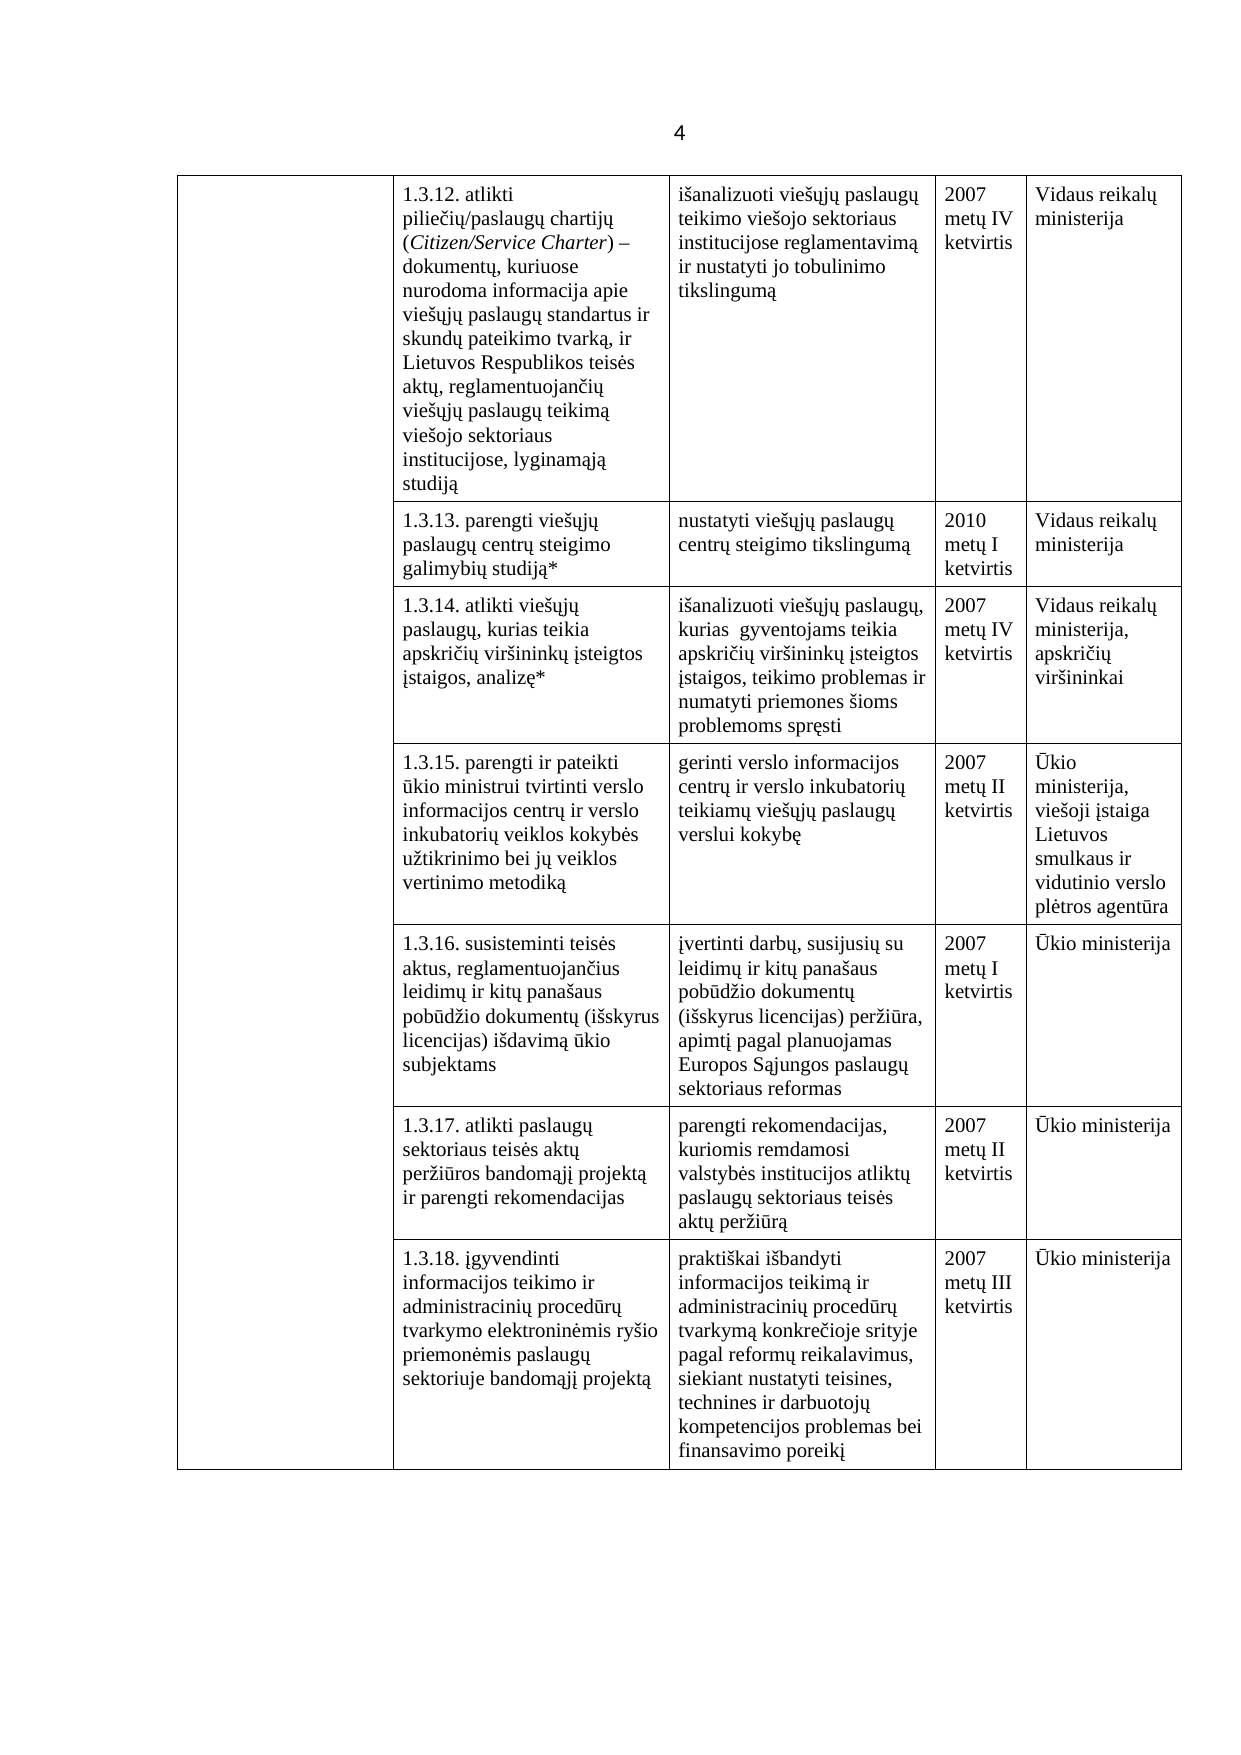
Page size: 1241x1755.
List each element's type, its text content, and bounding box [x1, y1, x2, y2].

table_cell Ūkio ministerija [1027, 925, 1181, 1106]
table_cell [178, 176, 393, 1468]
table_cell 2007 metų III ketvirtis [936, 1240, 1026, 1468]
table_cell 2007 metų II ketvirtis [936, 1107, 1026, 1239]
table_cell išanalizuoti viešųjų paslaugų, kurias gyventojams teikia apskričių viršininkų įsteigtos įstaigos, teikimo problemas ir numatyti priemones šioms problemoms spręsti [670, 587, 935, 743]
table_cell nustatyti viešųjų paslaugų centrų steigimo tikslingumą [670, 502, 935, 586]
table_cell praktiškai išbandyti informacijos teikimą ir administracinių procedūrų tvarkymą konkrečioje srityje pagal reformų reikalavimus, siekiant nustatyti teisines, technines ir darbuotojų kompetencijos problemas bei finansavimo poreikį [670, 1240, 935, 1468]
table_cell 1.3.12. atlikti piliečių/paslaugų chartijų (Citizen/Service Charter) – dokumentų, kuriuose nurodoma informacija apie viešųjų paslaugų standartus ir skundų pateikimo tvarką, ir Lietuvos Respublikos teisės aktų, reglamentuojančių viešųjų paslaugų teikimą viešojo sektoriaus institucijose, lyginamąją studiją [394, 176, 669, 501]
table_cell Vidaus reikalų ministerija [1027, 176, 1181, 501]
table_cell 1.3.14. atlikti viešųjų paslaugų, kurias teikia apskričių viršininkų įsteigtos įstaigos, analizę* [394, 587, 669, 743]
table_cell 2007 metų II ketvirtis [936, 744, 1026, 924]
table_cell gerinti verslo informacijos centrų ir verslo inkubatorių teikiamų viešųjų paslaugų verslui kokybę [670, 744, 935, 924]
table_cell 1.3.17. atlikti paslaugų sektoriaus teisės aktų peržiūros bandomąjį projektą ir parengti rekomendacijas [394, 1107, 669, 1239]
table_cell 1.3.16. susisteminti teisės aktus, reglamentuojančius leidimų ir kitų panašaus pobūdžio dokumentų (išskyrus licencijas) išdavimą ūkio subjektams [394, 925, 669, 1106]
table_cell parengti rekomendacijas, kuriomis remdamosi valstybės institucijos atliktų paslaugų sektoriaus teisės aktų peržiūrą [670, 1107, 935, 1239]
table_cell Vidaus reikalų ministerija, apskričių viršininkai [1027, 587, 1181, 743]
table_cell 2010 metų I ketvirtis [936, 502, 1026, 586]
table_cell Ūkio ministerija, viešoji įstaiga Lietuvos smulkaus ir vidutinio verslo plėtros agentūra [1027, 744, 1181, 924]
table_cell Ūkio ministerija [1027, 1107, 1181, 1239]
table_cell 1.3.15. parengti ir pateikti ūkio ministrui tvirtinti verslo informacijos centrų ir verslo inkubatorių veiklos kokybės užtikrinimo bei jų veiklos vertinimo metodiką [394, 744, 669, 924]
table_cell 2007 metų IV ketvirtis [936, 587, 1026, 743]
table_cell Vidaus reikalų ministerija [1027, 502, 1181, 586]
table_cell 2007 metų I ketvirtis [936, 925, 1026, 1106]
table_cell 1.3.18. įgyvendinti informacijos teikimo ir administracinių procedūrų tvarkymo elektroninėmis ryšio priemonėmis paslaugų sektoriuje bandomąjį projektą [394, 1240, 669, 1468]
table_cell Ūkio ministerija [1027, 1240, 1181, 1468]
table_cell 2007 metų IV ketvirtis [936, 176, 1026, 501]
table_cell išanalizuoti viešųjų paslaugų teikimo viešojo sektoriaus institucijose reglamentavimą ir nustatyti jo tobulinimo tikslingumą [670, 176, 935, 501]
table_cell 1.3.13. parengti viešųjų paslaugų centrų steigimo galimybių studiją* [394, 502, 669, 586]
table_cell įvertinti darbų, susijusių su leidimų ir kitų panašaus pobūdžio dokumentų (išskyrus licencijas) peržiūra, apimtį pagal planuojamas Europos Sąjungos paslaugų sektoriaus reformas [670, 925, 935, 1106]
